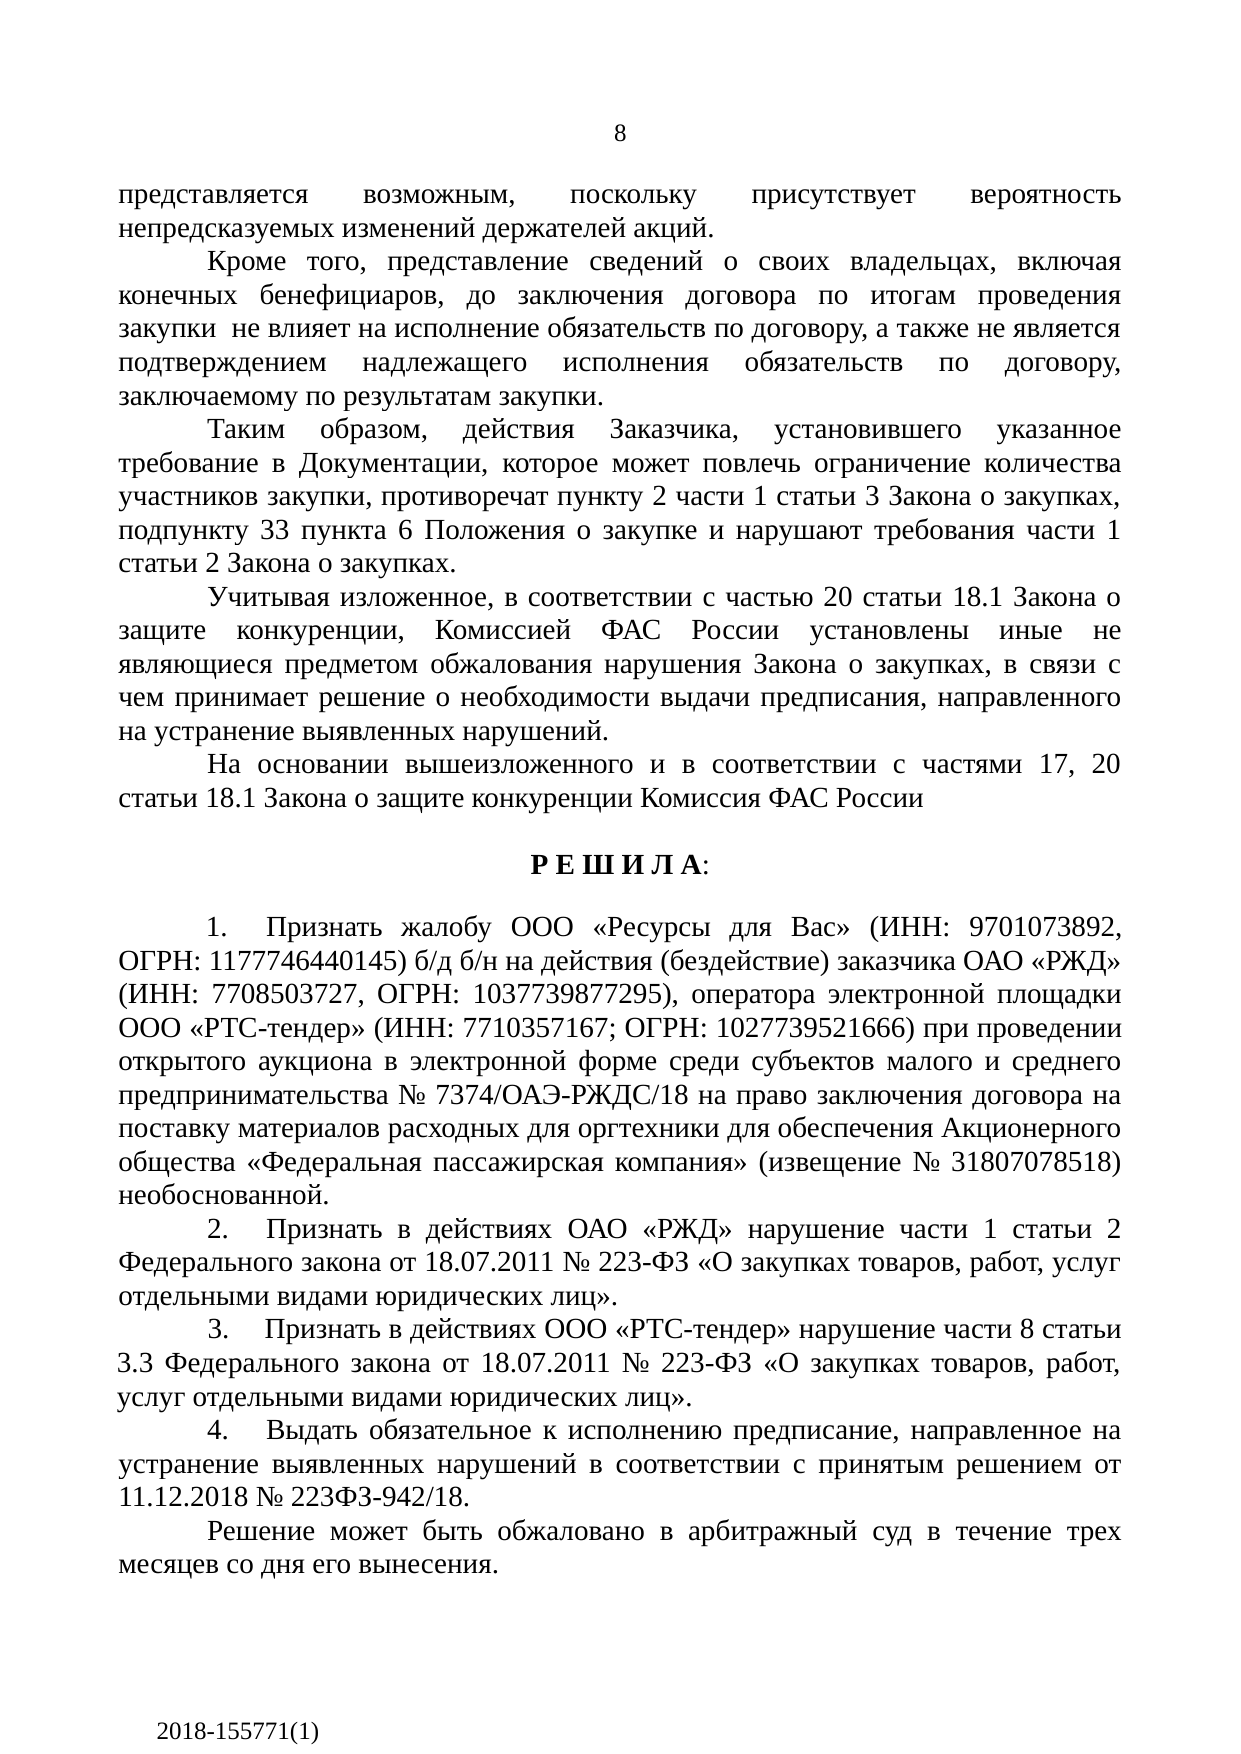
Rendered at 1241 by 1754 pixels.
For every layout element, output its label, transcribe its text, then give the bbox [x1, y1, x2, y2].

text На основании вышеизложенного и в соответствии с частями 17, 20 статьи 18.1 Закона о защите конкуренции Комиссия ФАС России [118, 747, 1122, 814]
text представляется возможным, поскольку присутствует вероятность непредсказуемых изменений держателей акций. [118, 176, 1122, 243]
list Признать в действиях ООО «РТС-тендер» нарушение части 8 статьи 3.3 Федерального закона от 18.07.2011 № 223-ФЗ «О закупках товаров, работ, услуг отдельными видами юридических лиц». [117, 1312, 1122, 1412]
text Решение может быть обжаловано в арбитражный суд в течение трех месяцев со дня его вынесения. [118, 1513, 1122, 1580]
list Признать жалобу ООО «Ресурсы для Вас» (ИНН: 9701073892, ОГРН: 1177746440145) б/д б/н на действия (бездействие) заказчика ОАО «РЖД» (ИНН: 7708503727, ОГРН: 1037739877295), оператора электронной площадки ООО «РТС-тендер» (ИНН: 7710357167; ОГРН: 1027739521666) при проведении открытого аукциона в электронной форме среди субъектов малого и среднего предпринимательства № 7374/ОАЭ-РЖДС/18 на право заключения договора на поставку материалов расходных для оргтехники для обеспечения Акционерного общества «Федеральная пассажирская компания» (извещение № 31807078518) необоснованной. [118, 909, 1122, 1211]
text Кроме того, представление сведений о своих владельцах, включая конечных бенефициаров, до заключения договора по итогам проведения закупки не влияет на исполнение обязательств по договору, а также не является подтверждением надлежащего исполнения обязательств по договору, заключаемому по результатам закупки. [118, 243, 1122, 411]
text Таким образом, действия Заказчика, установившего указанное требование в Документации, которое может повлечь ограничение количества участников закупки, противоречат пункту 2 части 1 статьи 3 Закона о закупках, подпункту 33 пункта 6 Положения о закупке и нарушают требования части 1 статьи 2 Закона о закупках. [118, 411, 1122, 579]
list Признать в действиях ОАО «РЖД» нарушение части 1 статьи 2 Федерального закона от 18.07.2011 № 223-ФЗ «О закупках товаров, работ, услуг отдельными видами юридических лиц». [118, 1211, 1122, 1312]
text Учитывая изложенное, в соответствии с частью 20 статьи 18.1 Закона о защите конкуренции, Комиссией ФАС России установлены иные не являющиеся предметом обжалования нарушения Закона о закупках, в связи с чем принимает решение о необходимости выдачи предписания, направленного на устранение выявленных нарушений. [118, 579, 1122, 747]
text Р Е Ш И Л А: [118, 847, 1122, 880]
list Выдать обязательное к исполнению предписание, направленное на устранение выявленных нарушений в соответствии с принятым решением от 11.12.2018 № 223ФЗ-942/18. [118, 1412, 1122, 1513]
